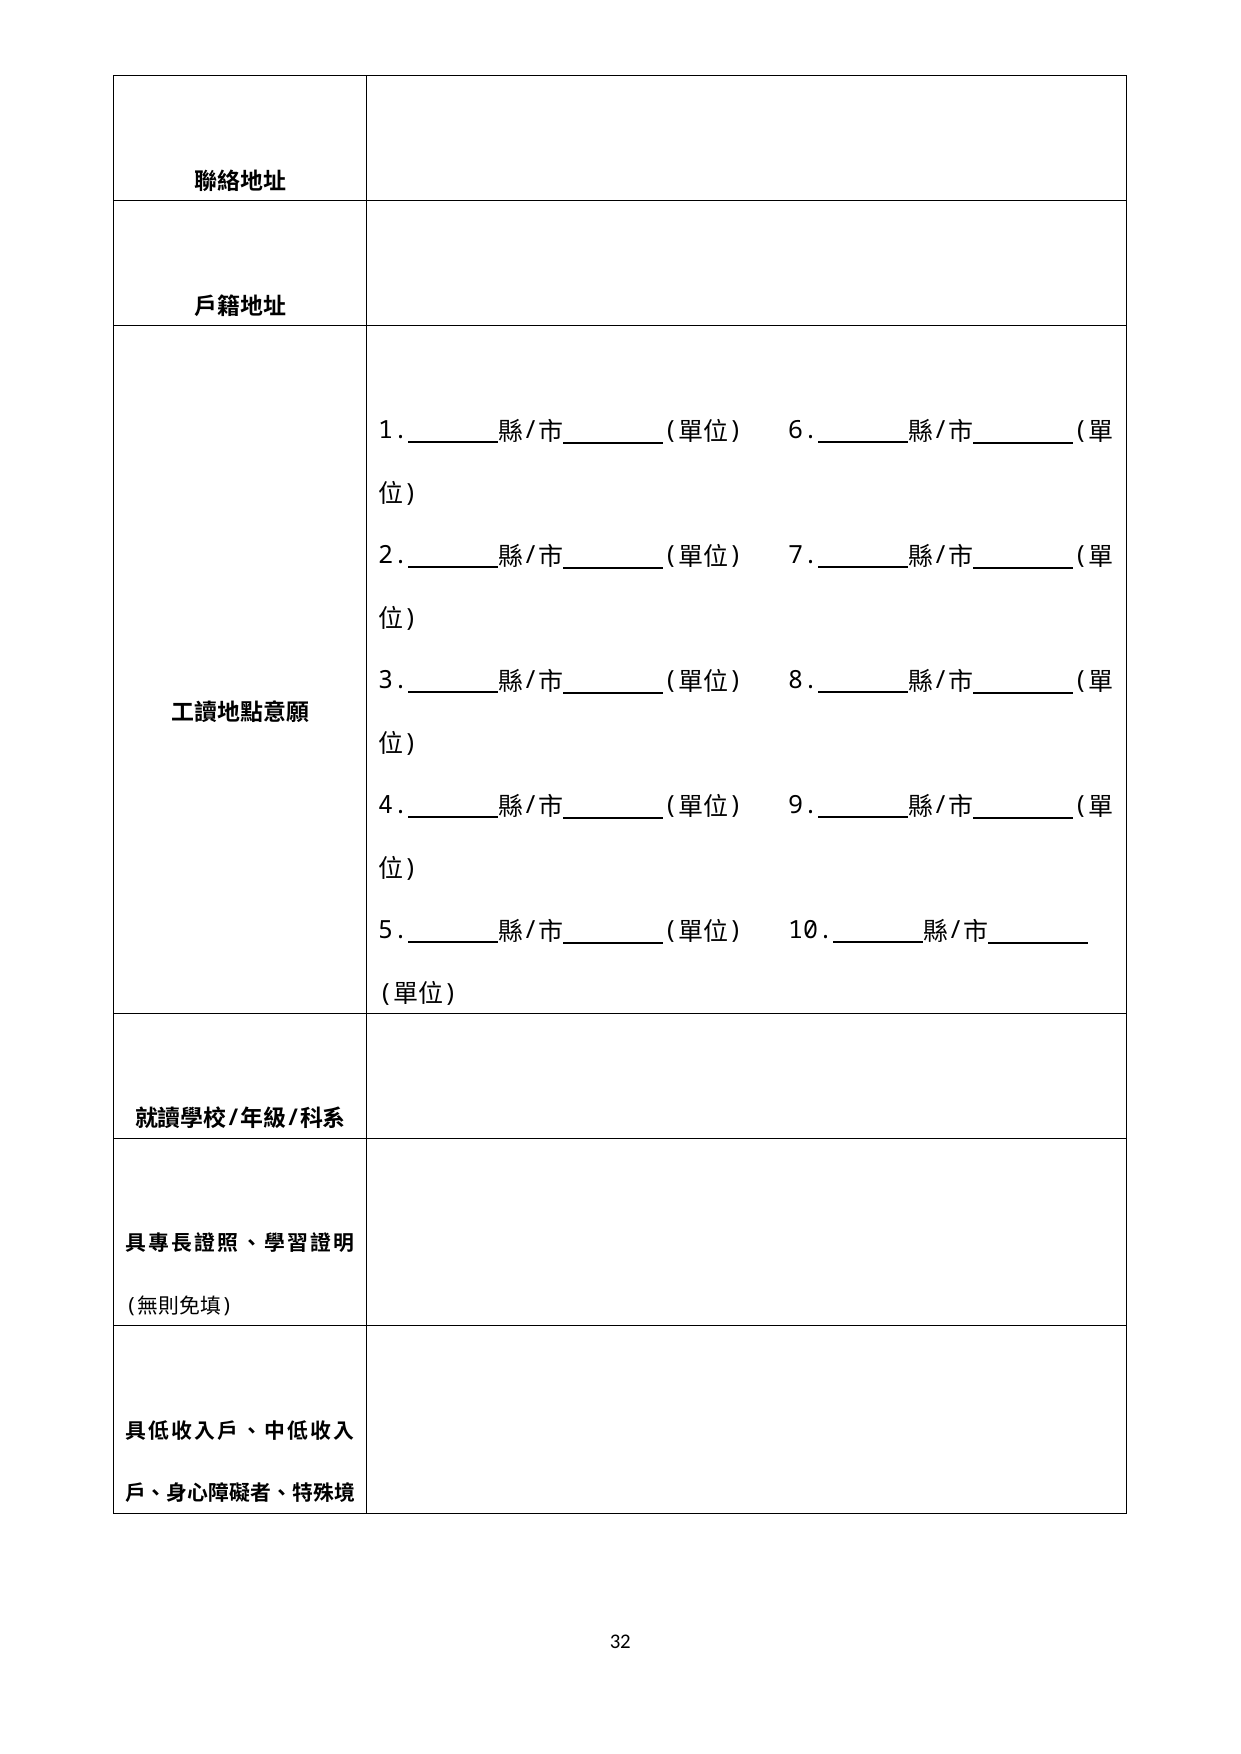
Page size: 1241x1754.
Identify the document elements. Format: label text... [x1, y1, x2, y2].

table_cell 就讀學校/年級/科系 [114, 1014, 366, 1137]
table_cell 具低收入戶、中低收入戶、身心障礙者、特殊境 [114, 1326, 366, 1512]
table_cell [367, 201, 1126, 325]
table_cell 戶籍地址 [114, 201, 366, 325]
table_cell 聯絡地址 [114, 76, 366, 200]
table_cell [367, 1139, 1126, 1325]
table_cell [367, 1326, 1126, 1512]
table_cell 具專長證照、學習證明(無則免填) [114, 1139, 366, 1325]
table_cell 1. 縣/市 (單位) 6. 縣/市 (單位) 2. 縣/市 (單位) 7. 縣/市 (單位) 3. 縣/市 (單位) 8. 縣/市 (單位) 4. 縣/市 (單位) 9. 縣/市 (單位) 5. 縣/市 (單位) 10. 縣/市 (單位) [367, 326, 1126, 1012]
table_cell [367, 1014, 1126, 1137]
table_cell 工讀地點意願 [114, 326, 366, 1012]
table_cell [367, 76, 1126, 200]
